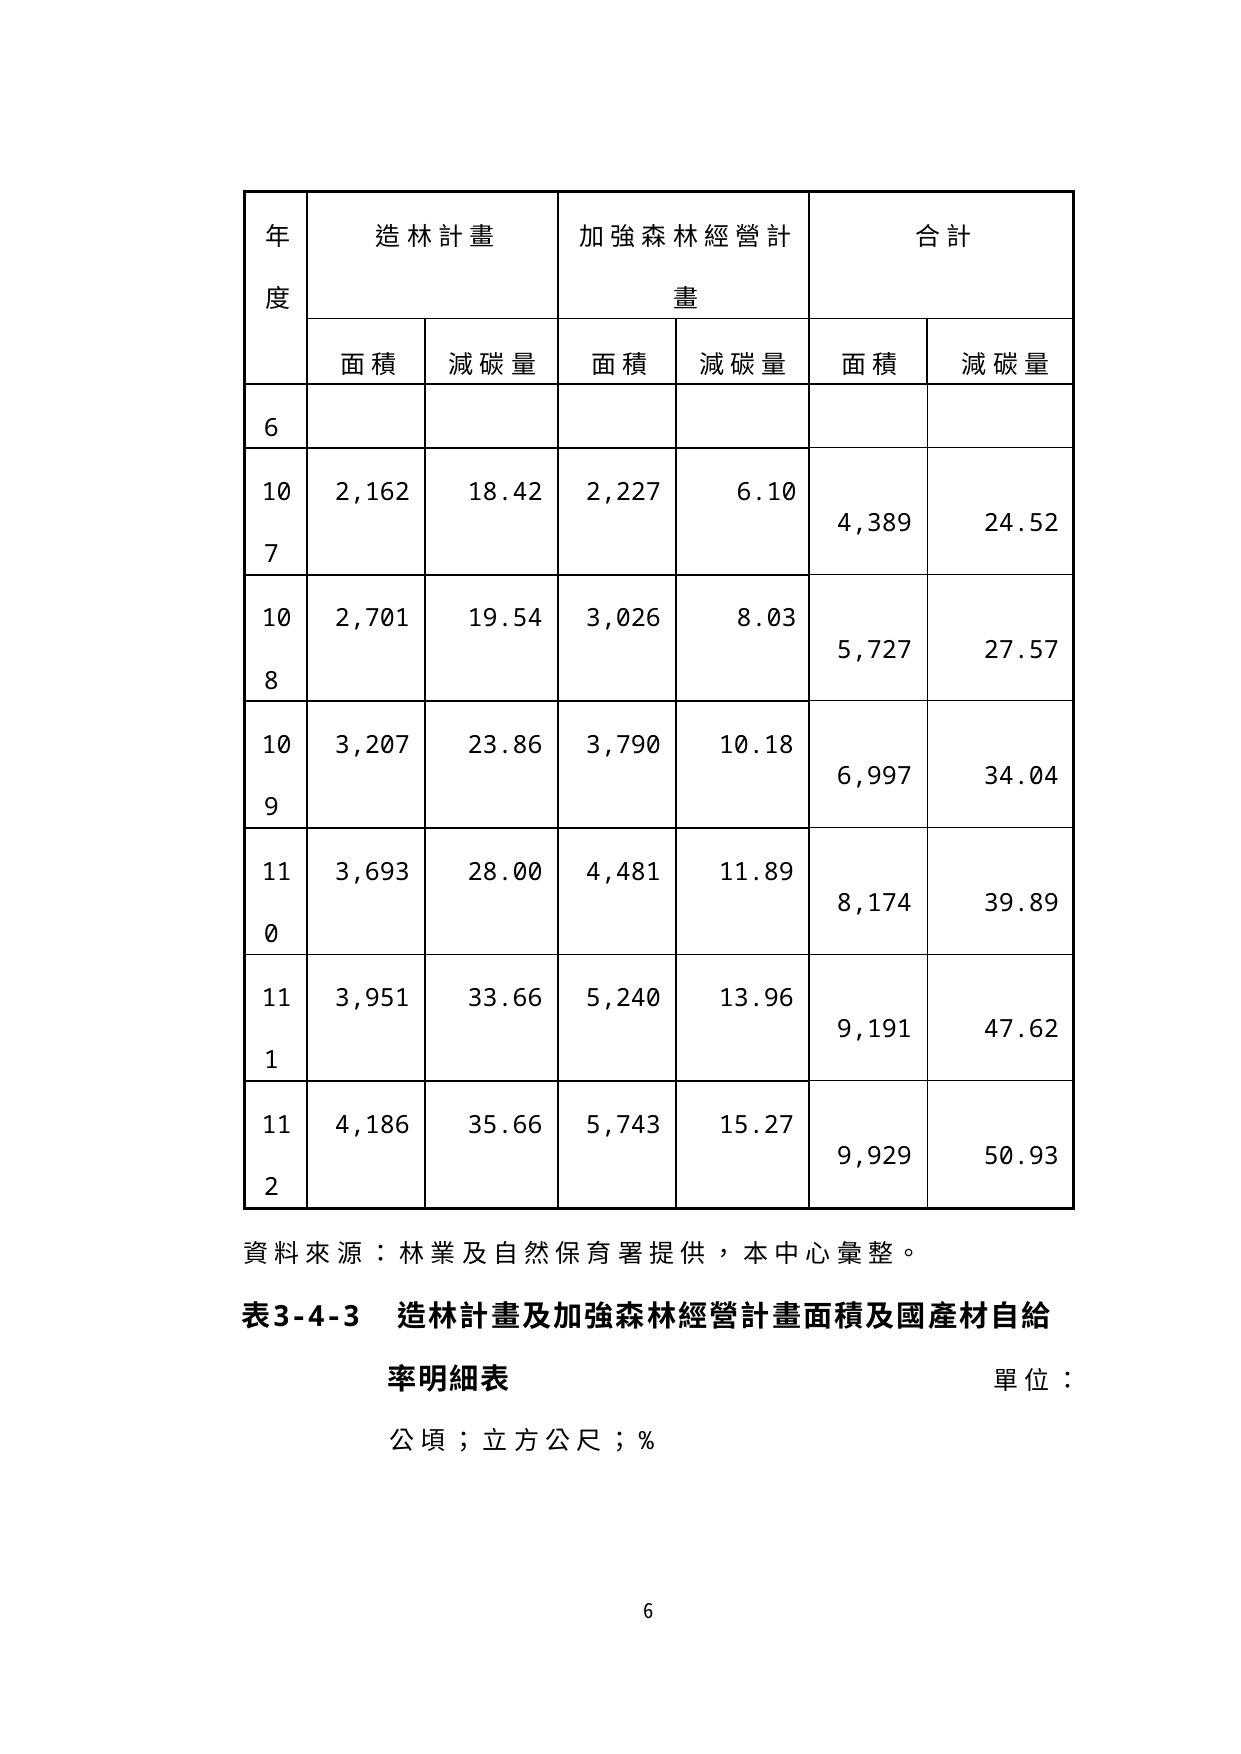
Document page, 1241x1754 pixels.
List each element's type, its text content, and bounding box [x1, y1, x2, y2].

table_cell 33.66 [426, 955, 557, 1080]
table_cell 35.66 [426, 1082, 557, 1207]
table_cell [677, 385, 808, 447]
table_cell [559, 385, 675, 447]
table_cell 23.86 [426, 702, 557, 827]
table_cell 13.96 [677, 955, 808, 1080]
table_header 年度 [246, 193, 306, 383]
table_cell 9,929 [810, 1081, 927, 1207]
table_cell 9,191 [810, 955, 927, 1080]
table_cell 3,693 [308, 829, 424, 953]
table_cell 5,743 [559, 1082, 675, 1207]
table_cell 50.93 [928, 1081, 1072, 1207]
table_header 造林計畫 [308, 193, 557, 318]
table_cell 19.54 [426, 576, 557, 700]
table_cell 4,481 [559, 829, 675, 953]
text 表3-4-3 造林計畫及加強森林經營計畫面積及國產材自給率明細表 單位：公頃；立方公尺；% [231, 1272, 1063, 1460]
table_cell 28.00 [426, 829, 557, 953]
table_cell 減碳量 [677, 319, 808, 383]
table_cell 5,240 [559, 955, 675, 1080]
table_cell 10.18 [677, 702, 808, 827]
table_cell 3,207 [308, 702, 424, 827]
text 資料來源：林業及自然保育署提供，本中心彙整。 [236, 1210, 1063, 1272]
table_cell 2,227 [559, 449, 675, 574]
table_cell 4,186 [308, 1082, 424, 1207]
table_cell 47.62 [928, 955, 1072, 1080]
table_cell [810, 385, 927, 447]
table_cell 減碳量 [928, 319, 1072, 383]
table_cell 8.03 [677, 576, 808, 700]
table_cell 34.04 [928, 701, 1072, 827]
table_cell [308, 385, 424, 447]
table_cell 2,701 [308, 576, 424, 700]
table_cell 面積 [810, 319, 926, 383]
table_cell 減碳量 [426, 319, 557, 383]
table_cell 2,162 [308, 449, 424, 574]
table_cell 15.27 [677, 1082, 808, 1207]
table_cell 111 [246, 955, 306, 1080]
table_cell 5,727 [810, 575, 927, 700]
table_cell 109 [246, 702, 306, 827]
table_header 合計 [810, 193, 1072, 318]
table_cell 108 [246, 576, 306, 700]
table_header 加強森林經營計畫 [559, 193, 808, 318]
table_cell 112 [246, 1082, 306, 1207]
table_cell 8,174 [810, 828, 927, 953]
table_cell 4,389 [810, 448, 927, 574]
table_cell 面積 [559, 319, 675, 383]
table_cell [928, 385, 1072, 447]
table_cell 107 [246, 449, 306, 574]
table_cell 24.52 [928, 448, 1072, 574]
table_cell 39.89 [928, 828, 1072, 953]
table_cell 3,026 [559, 576, 675, 700]
table_cell [426, 385, 557, 447]
table_cell 面積 [308, 319, 424, 383]
table_cell 6.10 [677, 449, 808, 574]
table_cell 27.57 [928, 575, 1072, 700]
table_cell 6,997 [810, 701, 927, 827]
table_cell 3,790 [559, 702, 675, 827]
table_cell 6 [246, 385, 306, 447]
table_cell 11.89 [677, 829, 808, 953]
table_cell 110 [246, 829, 306, 953]
table_cell 18.42 [426, 449, 557, 574]
table_cell 3,951 [308, 955, 424, 1080]
